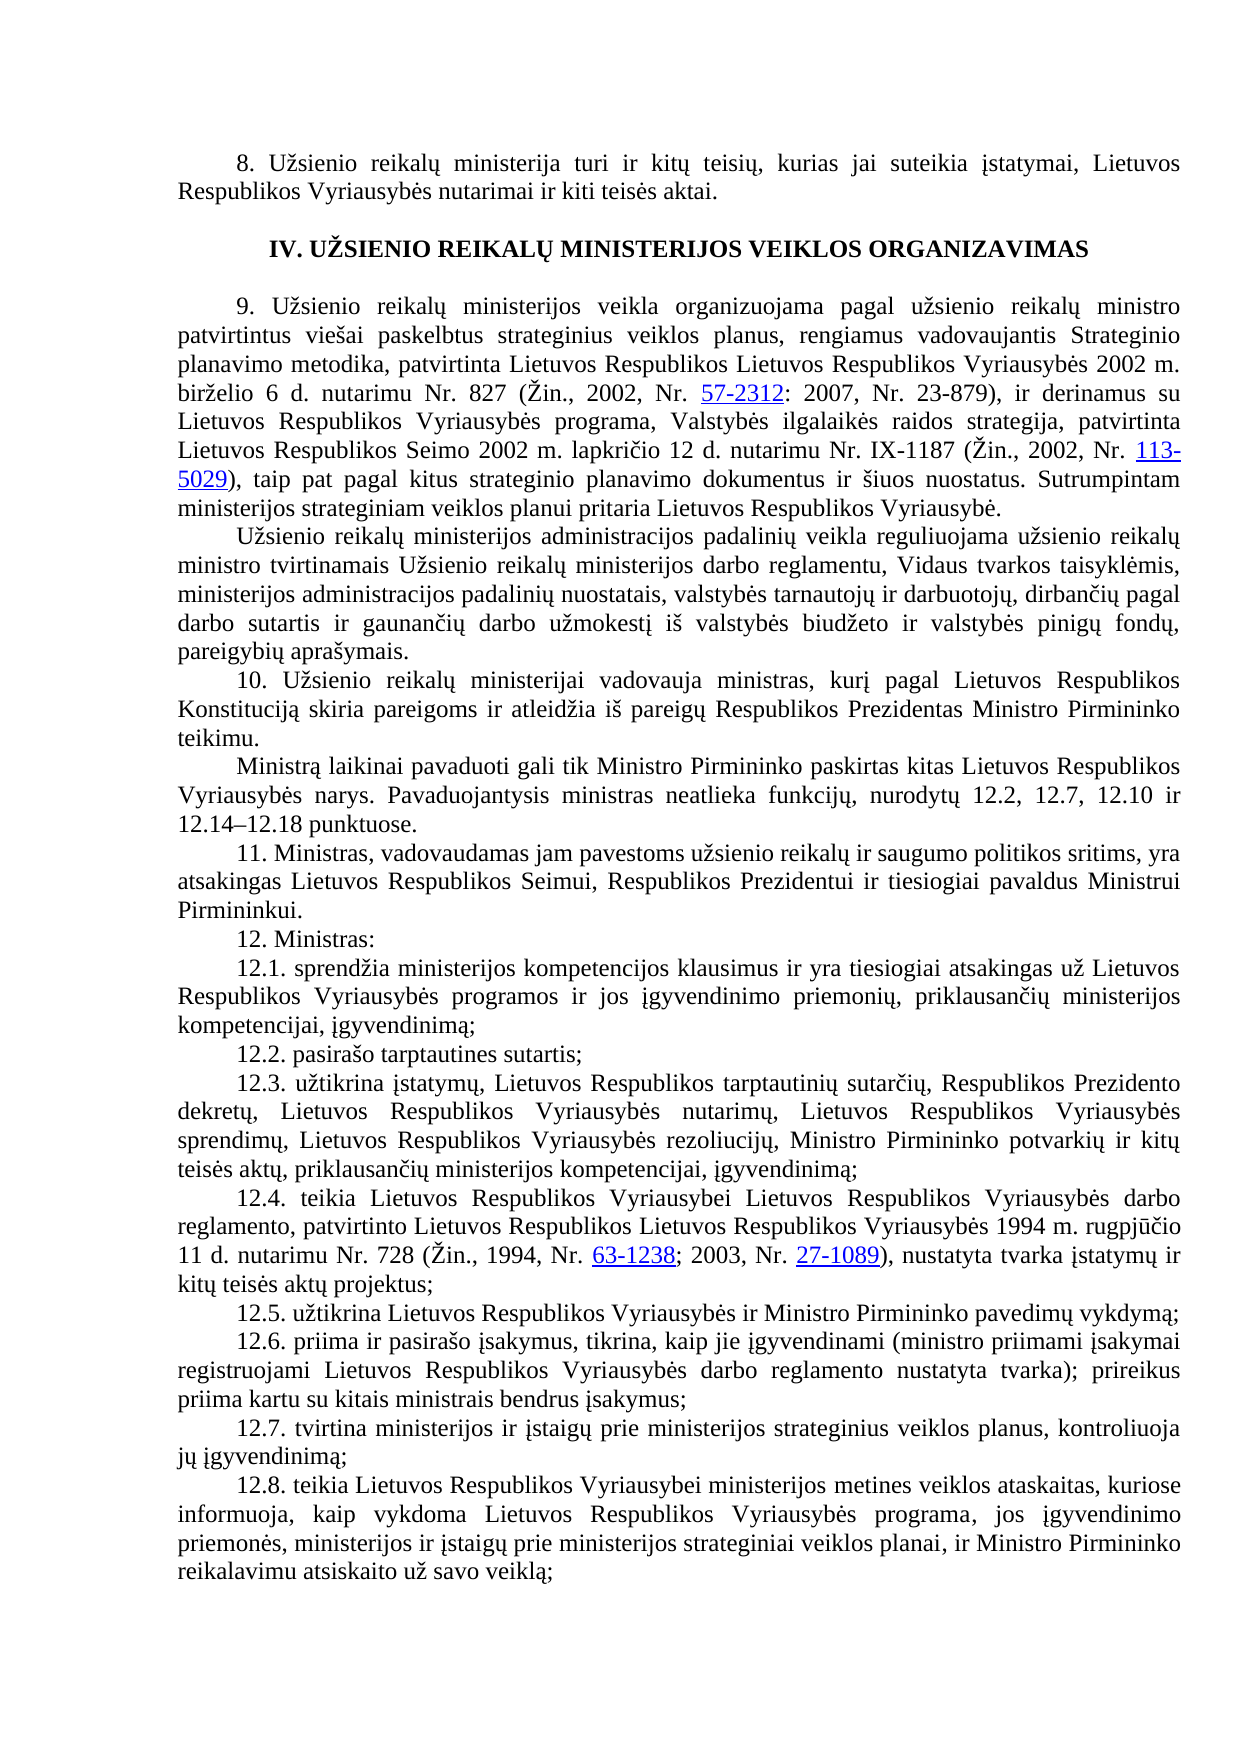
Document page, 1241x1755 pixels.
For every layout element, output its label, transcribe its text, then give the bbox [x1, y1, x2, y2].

text Ministrą laikinai pavaduoti gali tik Ministro Pirmininko paskirtas kitas Lietuvos Respublikos Vyriausybės narys. Pavaduojantysis ministras neatlieka funkcijų, nurodytų 12.2, 12.7, 12.10 ir 12.14–12.18 punktuose. [177, 751, 1181, 838]
text 11. Ministras, vadovaudamas jam pavestoms užsienio reikalų ir saugumo politikos sritims, yra atsakingas Lietuvos Respublikos Seimui, Respublikos Prezidentui ir tiesiogiai pavaldus Ministrui Pirmininkui. [177, 838, 1181, 924]
text 12.2. pasirašo tarptautines sutartis; [177, 1039, 1181, 1068]
text 12.8. teikia Lietuvos Respublikos Vyriausybei ministerijos metines veiklos ataskaitas, kuriose informuoja, kaip vykdoma Lietuvos Respublikos Vyriausybės programa, jos įgyvendinimo priemonės, ministerijos ir įstaigų prie ministerijos strateginiai veiklos planai, ir Ministro Pirmininko reikalavimu atsiskaito už savo veiklą; [177, 1470, 1181, 1585]
text 8. Užsienio reikalų ministerija turi ir kitų teisių, kurias jai suteikia įstatymai, Lietuvos Respublikos Vyriausybės nutarimai ir kiti teisės aktai. [177, 148, 1181, 205]
text 12. Ministras: [177, 924, 1181, 953]
text Užsienio reikalų ministerijos administracijos padalinių veikla reguliuojama užsienio reikalų ministro tvirtinamais Užsienio reikalų ministerijos darbo reglamentu, Vidaus tvarkos taisyklėmis, ministerijos administracijos padalinių nuostatais, valstybės tarnautojų ir darbuotojų, dirbančių pagal darbo sutartis ir gaunančių darbo užmokestį iš valstybės biudžeto ir valstybės pinigų fondų, pareigybių aprašymais. [177, 521, 1181, 665]
text 10. Užsienio reikalų ministerijai vadovauja ministras, kurį pagal Lietuvos Respublikos Konstituciją skiria pareigoms ir atleidžia iš pareigų Respublikos Prezidentas Ministro Pirmininko teikimu. [177, 665, 1181, 751]
text 12.1. sprendžia ministerijos kompetencijos klausimus ir yra tiesiogiai atsakingas už Lietuvos Respublikos Vyriausybės programos ir jos įgyvendinimo priemonių, priklausančių ministerijos kompetencijai, įgyvendinimą; [177, 953, 1181, 1039]
text 12.4. teikia Lietuvos Respublikos Vyriausybei Lietuvos Respublikos Vyriausybės darbo reglamento, patvirtinto Lietuvos Respublikos Lietuvos Respublikos Vyriausybės 1994 m. rugpjūčio 11 d. nutarimu Nr. 728 (Žin., 1994, Nr. 63-1238; 2003, Nr. 27-1089), nustatyta tvarka įstatymų ir kitų teisės aktų projektus; [177, 1183, 1181, 1298]
text 12.3. užtikrina įstatymų, Lietuvos Respublikos tarptautinių sutarčių, Respublikos Prezidento dekretų, Lietuvos Respublikos Vyriausybės nutarimų, Lietuvos Respublikos Vyriausybės sprendimų, Lietuvos Respublikos Vyriausybės rezoliucijų, Ministro Pirmininko potvarkių ir kitų teisės aktų, priklausančių ministerijos kompetencijai, įgyvendinimą; [177, 1068, 1181, 1183]
text 12.6. priima ir pasirašo įsakymus, tikrina, kaip jie įgyvendinami (ministro priimami įsakymai registruojami Lietuvos Respublikos Vyriausybės darbo reglamento nustatyta tvarka); prireikus priima kartu su kitais ministrais bendrus įsakymus; [177, 1326, 1181, 1413]
text IV. UŽSIENIO REIKALŲ MINISTERIJOS VEIKLOS ORGANIZAVIMAS [177, 234, 1181, 263]
text 9. Užsienio reikalų ministerijos veikla organizuojama pagal užsienio reikalų ministro patvirtintus viešai paskelbtus strateginius veiklos planus, rengiamus vadovaujantis Strateginio planavimo metodika, patvirtinta Lietuvos Respublikos Lietuvos Respublikos Vyriausybės 2002 m. birželio 6 d. nutarimu Nr. 827 (Žin., 2002, Nr. 57-2312: 2007, Nr. 23-879), ir derinamus su Lietuvos Respublikos Vyriausybės programa, Valstybės ilgalaikės raidos strategija, patvirtinta Lietuvos Respublikos Seimo 2002 m. lapkričio 12 d. nutarimu Nr. IX-1187 (Žin., 2002, Nr. 113-5029), taip pat pagal kitus strateginio planavimo dokumentus ir šiuos nuostatus. Sutrumpintam ministerijos strateginiam veiklos planui pritaria Lietuvos Respublikos Vyriausybė. [177, 291, 1181, 521]
text 12.7. tvirtina ministerijos ir įstaigų prie ministerijos strateginius veiklos planus, kontroliuoja jų įgyvendinimą; [177, 1413, 1181, 1470]
text 12.5. užtikrina Lietuvos Respublikos Vyriausybės ir Ministro Pirmininko pavedimų vykdymą; [177, 1298, 1181, 1326]
